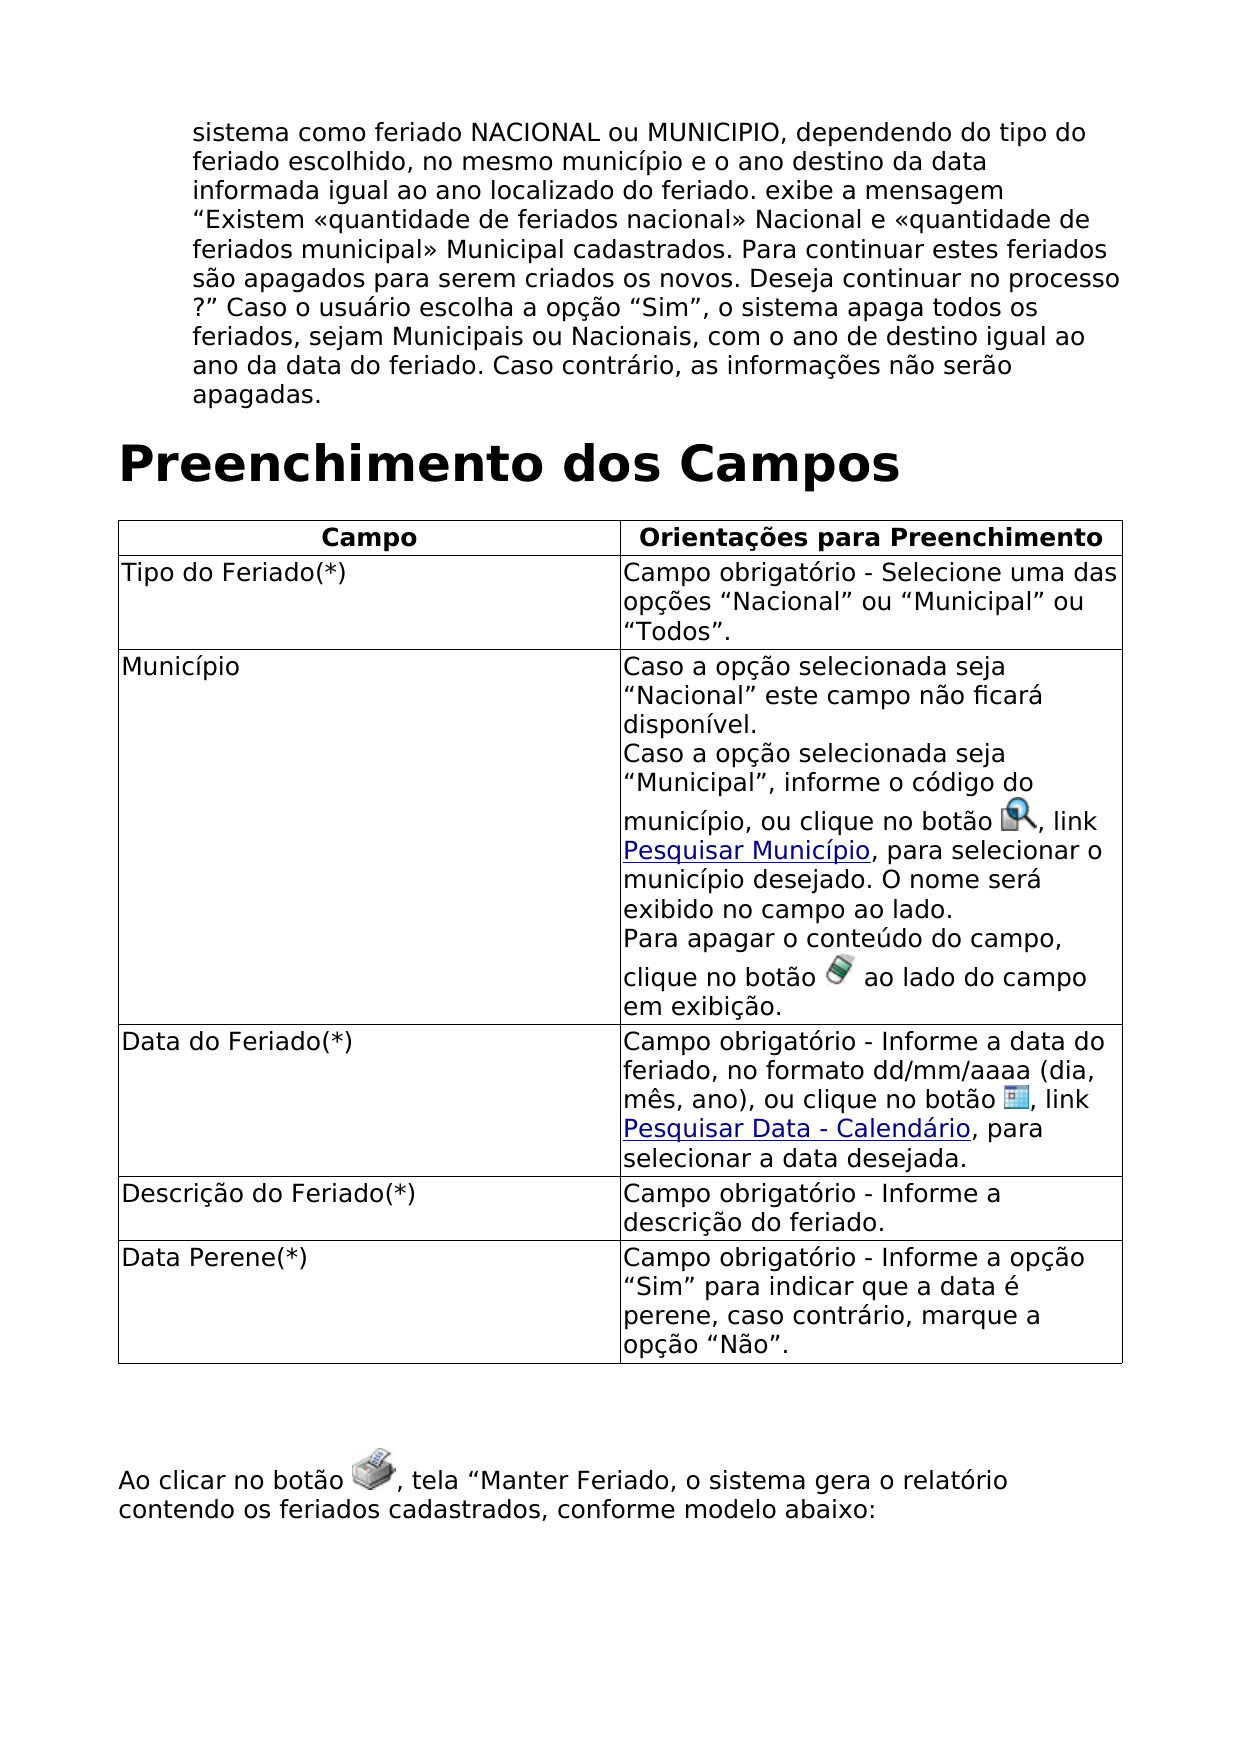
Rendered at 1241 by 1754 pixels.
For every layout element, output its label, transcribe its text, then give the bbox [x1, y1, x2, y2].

table_header Campo [119, 521, 620, 555]
table_header Orientações para Preenchimento [621, 521, 1122, 555]
table_cell Campo obrigatório - Informe a opção “Sim” para indicar que a data é perene, caso contrário, marque a opção “Não”. [621, 1241, 1122, 1363]
table_cell Data do Feriado(*) [119, 1025, 620, 1176]
table_cell Caso a opção selecionada seja “Nacional” este campo não ficará disponível. Caso a opção selecionada seja “Municipal”, informe o código do município, ou clique no botão , link Pesquisar Município, para selecionar o município desejado. O nome será exibido no campo ao lado. Para apagar o conteúdo do campo, clique no botão ao lado do campo em exibição. [621, 650, 1122, 1024]
table_cell Campo obrigatório - Selecione uma das opções “Nacional” ou “Municipal” ou “Todos”. [621, 556, 1122, 649]
list sistema como feriado NACIONAL ou MUNICIPIO, dependendo do tipo do feriado escolhido, no mesmo município e o ano destino da data informada igual ao ano localizado do feriado. exibe a mensagem “Existem «quantidade de feriados nacional» Nacional e «quantidade de feriados municipal» Municipal cadastrados. Para continuar estes feriados são apagados para serem criados os novos. Deseja continuar no processo ?” Caso o usuário escolha a opção “Sim”, o sistema apaga todos os feriados, sejam Municipais ou Nacionais, com o ano de destino igual ao ano da data do feriado. Caso contrário, as informações não serão apagadas. [177, 118, 1122, 410]
table_cell Município [119, 650, 620, 1024]
text Ao clicar no botão , tela “Manter Feriado, o sistema gera o relatório contendo os feriados cadastrados, conforme modelo abaixo: [118, 1448, 1122, 1553]
picture [824, 953, 856, 986]
picture [1004, 1085, 1030, 1109]
picture [1001, 797, 1037, 831]
picture [352, 1448, 396, 1490]
table_cell Tipo do Feriado(*) [119, 556, 620, 649]
table_cell Data Perene(*) [119, 1241, 620, 1363]
table_cell Descrição do Feriado(*) [119, 1177, 620, 1240]
subtitle Preenchimento dos Campos [118, 435, 1122, 493]
table_cell Campo obrigatório - Informe a descrição do feriado. [621, 1177, 1122, 1240]
table_cell Campo obrigatório - Informe a data do feriado, no formato dd/mm/aaaa (dia, mês, ano), ou clique no botão , link Pesquisar Data - Calendário, para selecionar a data desejada. [621, 1025, 1122, 1176]
